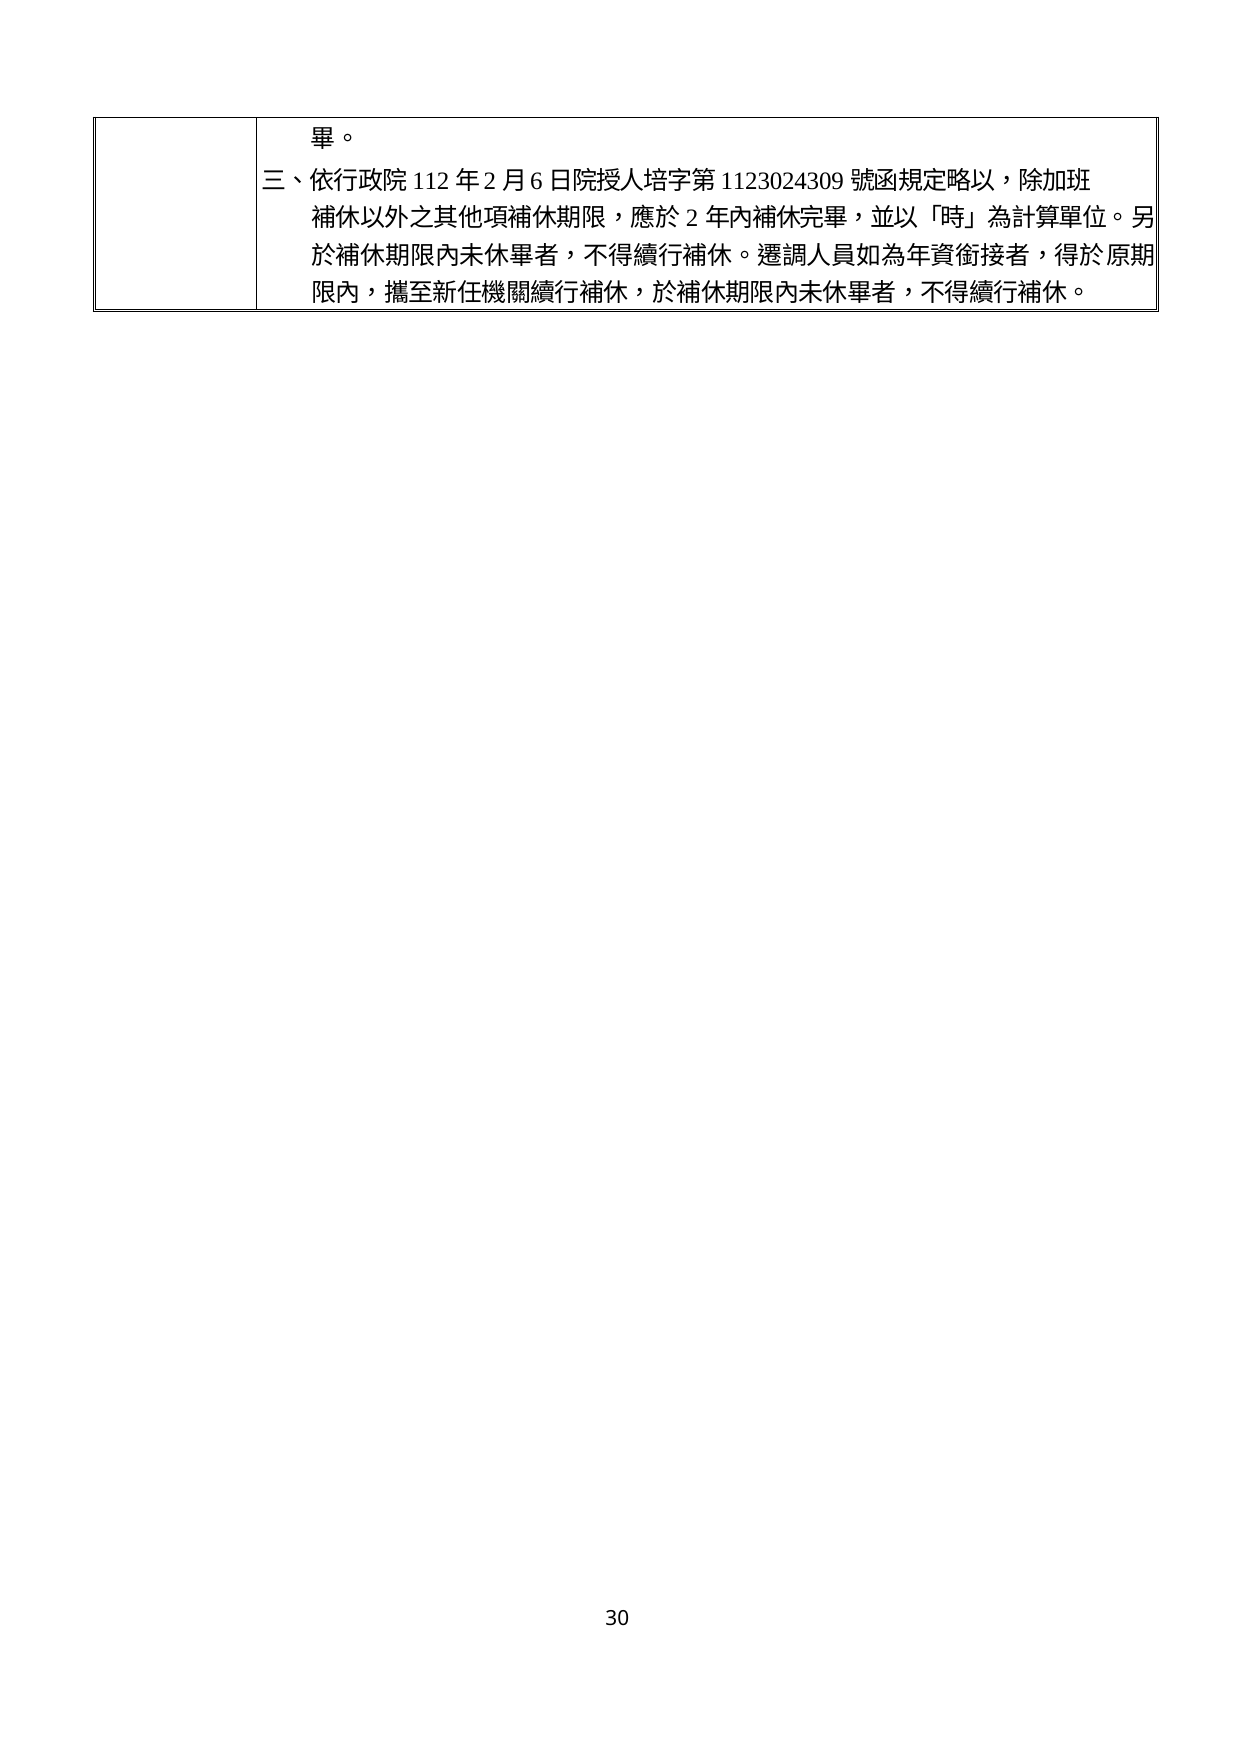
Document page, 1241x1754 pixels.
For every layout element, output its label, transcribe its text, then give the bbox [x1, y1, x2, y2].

table_cell [96, 118, 256, 309]
table_cell 畢。 三、依行政院 112 年 2 月 6 日院授人培字第 1123024309 號函規定略以，除加班 補休以外之其他項補休期限，應於 2 年內補休完畢，並以「時」為計算單位。另於補休期限內未休畢者，不得續行補休。遷調人員如為年資銜接者，得於原期限內，攜至新任機關續行補休，於補休期限內未休畢者，不得續行補休。 [257, 118, 1156, 309]
